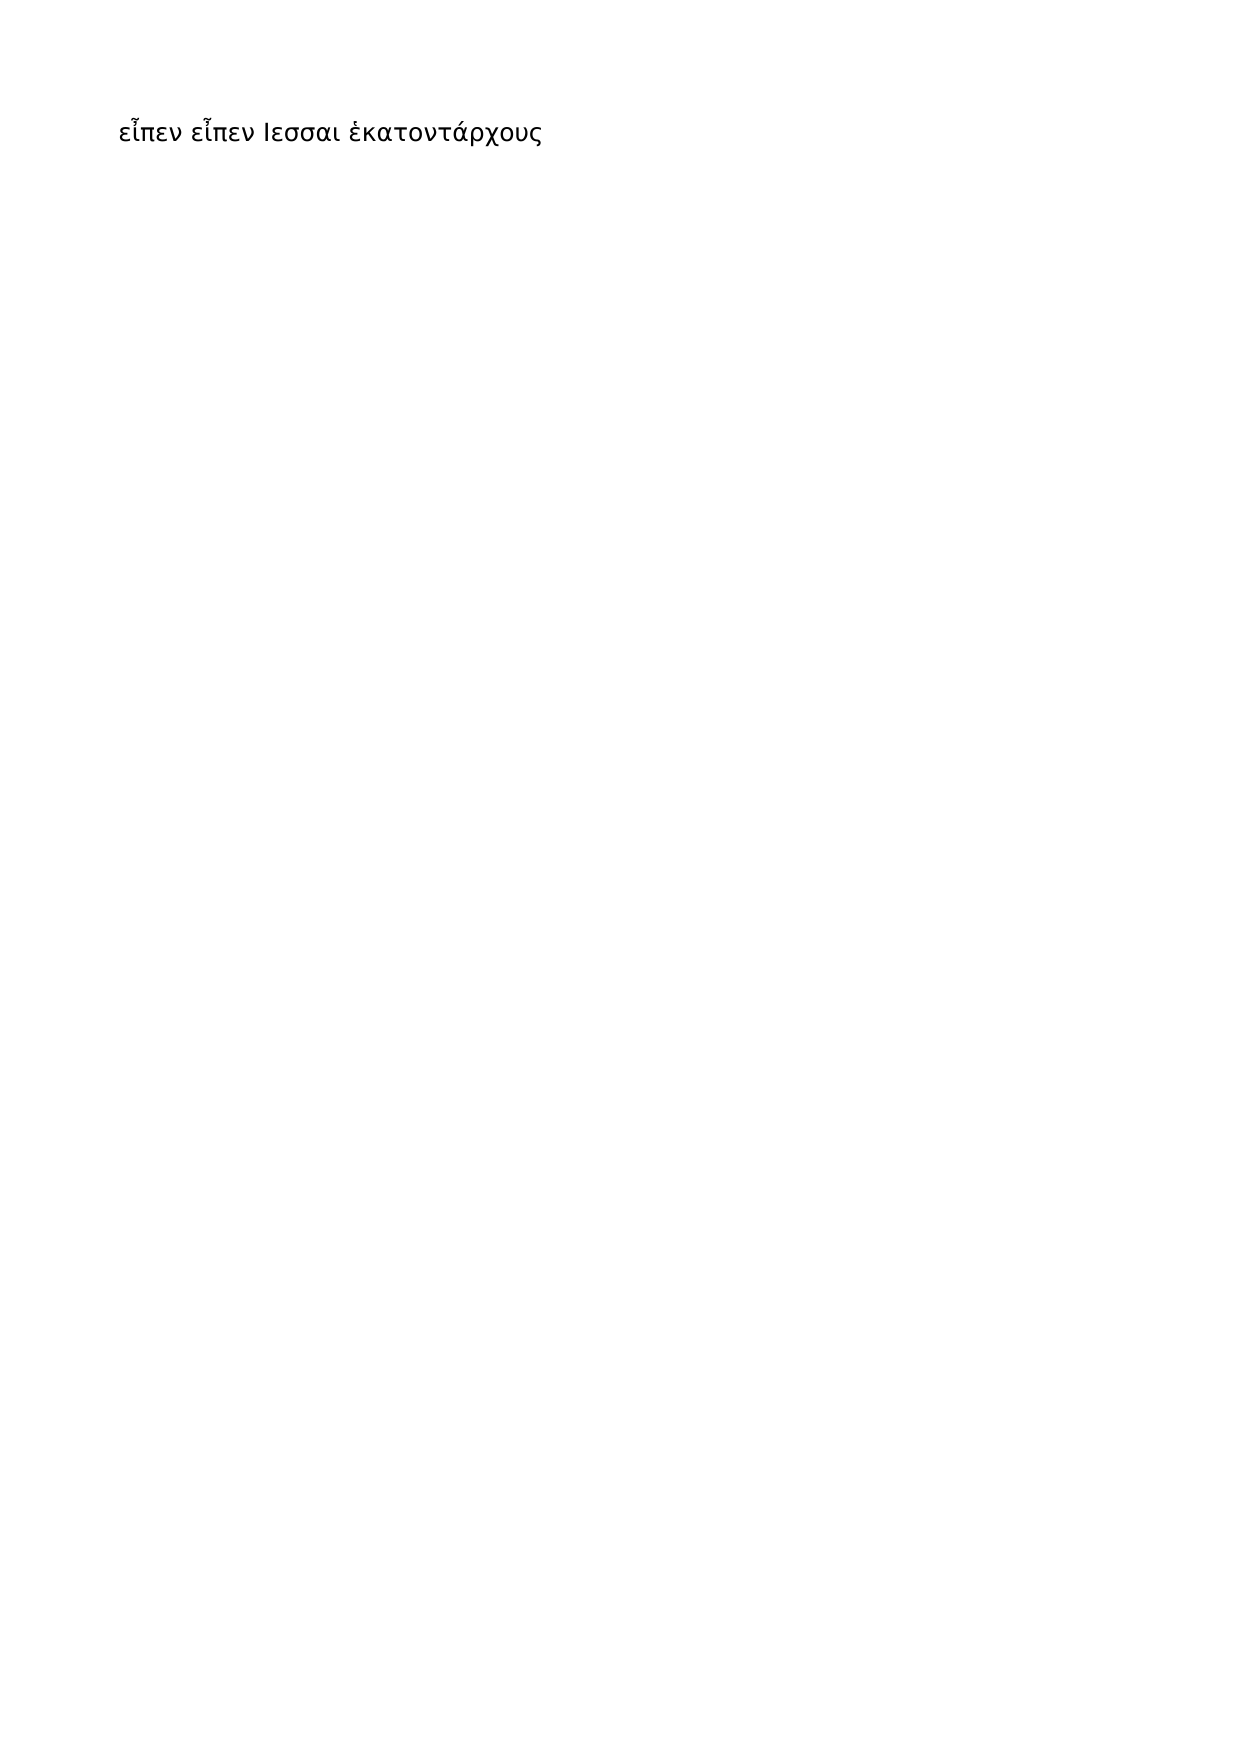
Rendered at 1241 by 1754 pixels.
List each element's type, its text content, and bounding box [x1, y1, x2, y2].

text εἶπεν εἶπεν Ιεσσαι ἑκατοντάρχους [118, 118, 1122, 147]
